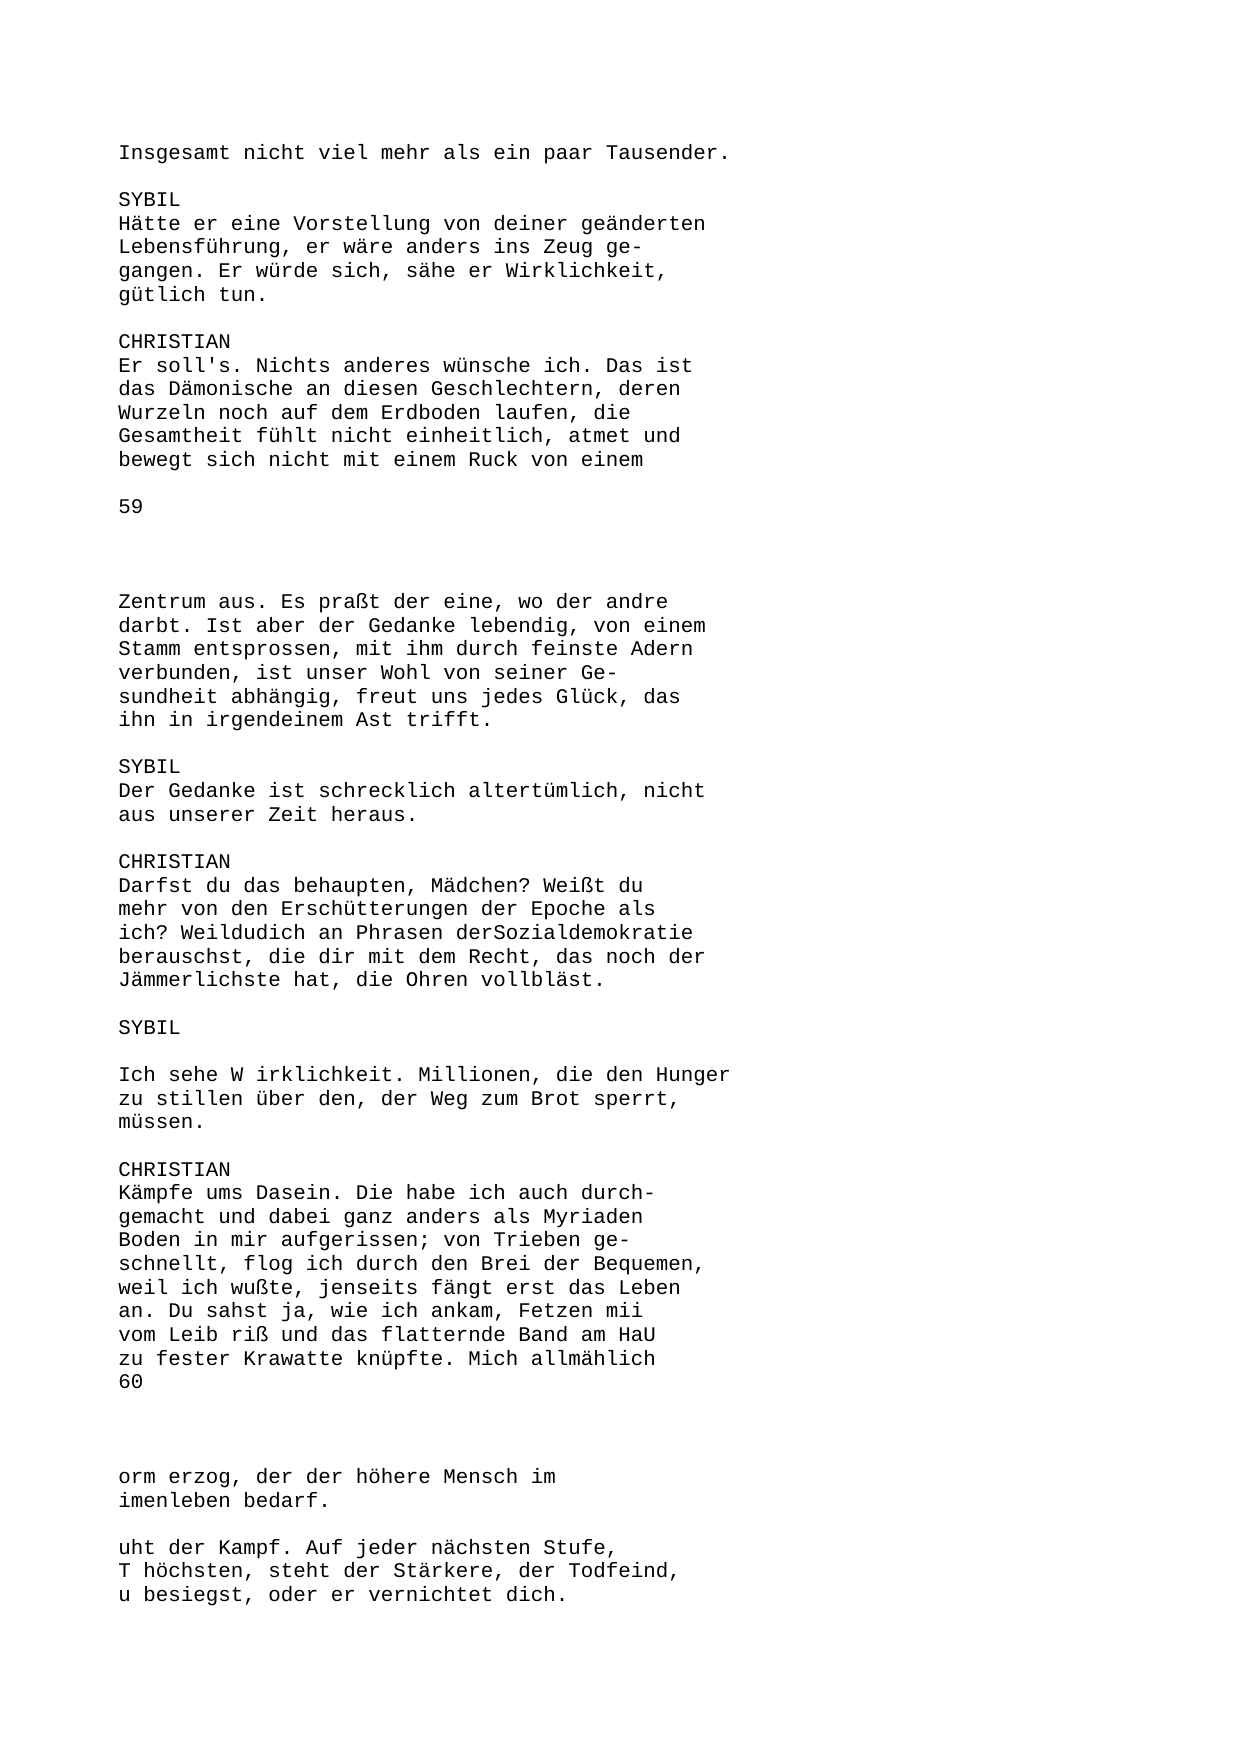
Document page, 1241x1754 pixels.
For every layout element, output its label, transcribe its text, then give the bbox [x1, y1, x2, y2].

text zu fester Krawatte knüpfte. Mich allmählich [118, 1348, 1122, 1371]
text ich? Weildudich an Phrasen derSozialdemokratie [118, 922, 1122, 946]
text Der Gedanke ist schrecklich altertümlich, nicht [118, 780, 1122, 804]
text Er soll's. Nichts anderes wünsche ich. Das ist [118, 354, 1122, 378]
text darbt. Ist aber der Gedanke lebendig, von einem [118, 615, 1122, 638]
text das Dämonische an diesen Geschlechtern, deren [118, 378, 1122, 402]
text CHRISTIAN [118, 851, 1122, 875]
text SYBIL [118, 1017, 1122, 1040]
text 59 [118, 496, 1122, 520]
text Zentrum aus. Es praßt der eine, wo der andre [118, 591, 1122, 615]
text Wurzeln noch auf dem Erdboden laufen, die [118, 402, 1122, 426]
text Stamm entsprossen, mit ihm durch feinste Adern [118, 638, 1122, 662]
text weil ich wußte, jenseits fängt erst das Leben [118, 1277, 1122, 1300]
text mehr von den Erschütterungen der Epoche als [118, 898, 1122, 922]
text Ich sehe W irklichkeit. Millionen, die den Hunger [118, 1064, 1122, 1088]
text Jämmerlichste hat, die Ohren vollbläst. [118, 969, 1122, 993]
text zu stillen über den, der Weg zum Brot sperrt, [118, 1088, 1122, 1111]
text SYBIL [118, 189, 1122, 213]
text gangen. Er würde sich, sähe er Wirklichkeit, [118, 260, 1122, 284]
text ihn in irgendeinem Ast trifft. [118, 709, 1122, 733]
text uht der Kampf. Auf jeder nächsten Stufe, [118, 1537, 1122, 1561]
text müssen. [118, 1111, 1122, 1135]
text Boden in mir aufgerissen; von Trieben ge- [118, 1229, 1122, 1253]
text schnellt, flog ich durch den Brei der Bequemen, [118, 1253, 1122, 1277]
text berauschst, die dir mit dem Recht, das noch der [118, 946, 1122, 969]
text CHRISTIAN [118, 331, 1122, 354]
text orm erzog, der der höhere Mensch im [118, 1466, 1122, 1489]
text Darfst du das behaupten, Mädchen? Weißt du [118, 875, 1122, 898]
text Kämpfe ums Dasein. Die habe ich auch durch- [118, 1182, 1122, 1206]
text gemacht und dabei ganz anders als Myriaden [118, 1206, 1122, 1229]
text Hätte er eine Vorstellung von deiner geänderten [118, 213, 1122, 236]
text gütlich tun. [118, 284, 1122, 307]
text sundheit abhängig, freut uns jedes Glück, das [118, 686, 1122, 709]
text vom Leib riß und das flatternde Band am HaU [118, 1324, 1122, 1348]
text Lebensführung, er wäre anders ins Zeug ge- [118, 236, 1122, 260]
text 60 [118, 1371, 1122, 1395]
text CHRISTIAN [118, 1158, 1122, 1182]
text Gesamtheit fühlt nicht einheitlich, atmet und [118, 426, 1122, 449]
text bewegt sich nicht mit einem Ruck von einem [118, 449, 1122, 473]
text T höchsten, steht der Stärkere, der Todfeind, [118, 1561, 1122, 1584]
text aus unserer Zeit heraus. [118, 804, 1122, 827]
text u besiegst, oder er vernichtet dich. [118, 1584, 1122, 1608]
text verbunden, ist unser Wohl von seiner Ge- [118, 662, 1122, 686]
text imenleben bedarf. [118, 1489, 1122, 1513]
text Insgesamt nicht viel mehr als ein paar Tausender. [118, 142, 1122, 165]
text SYBIL [118, 757, 1122, 780]
text an. Du sahst ja, wie ich ankam, Fetzen mii [118, 1300, 1122, 1324]
